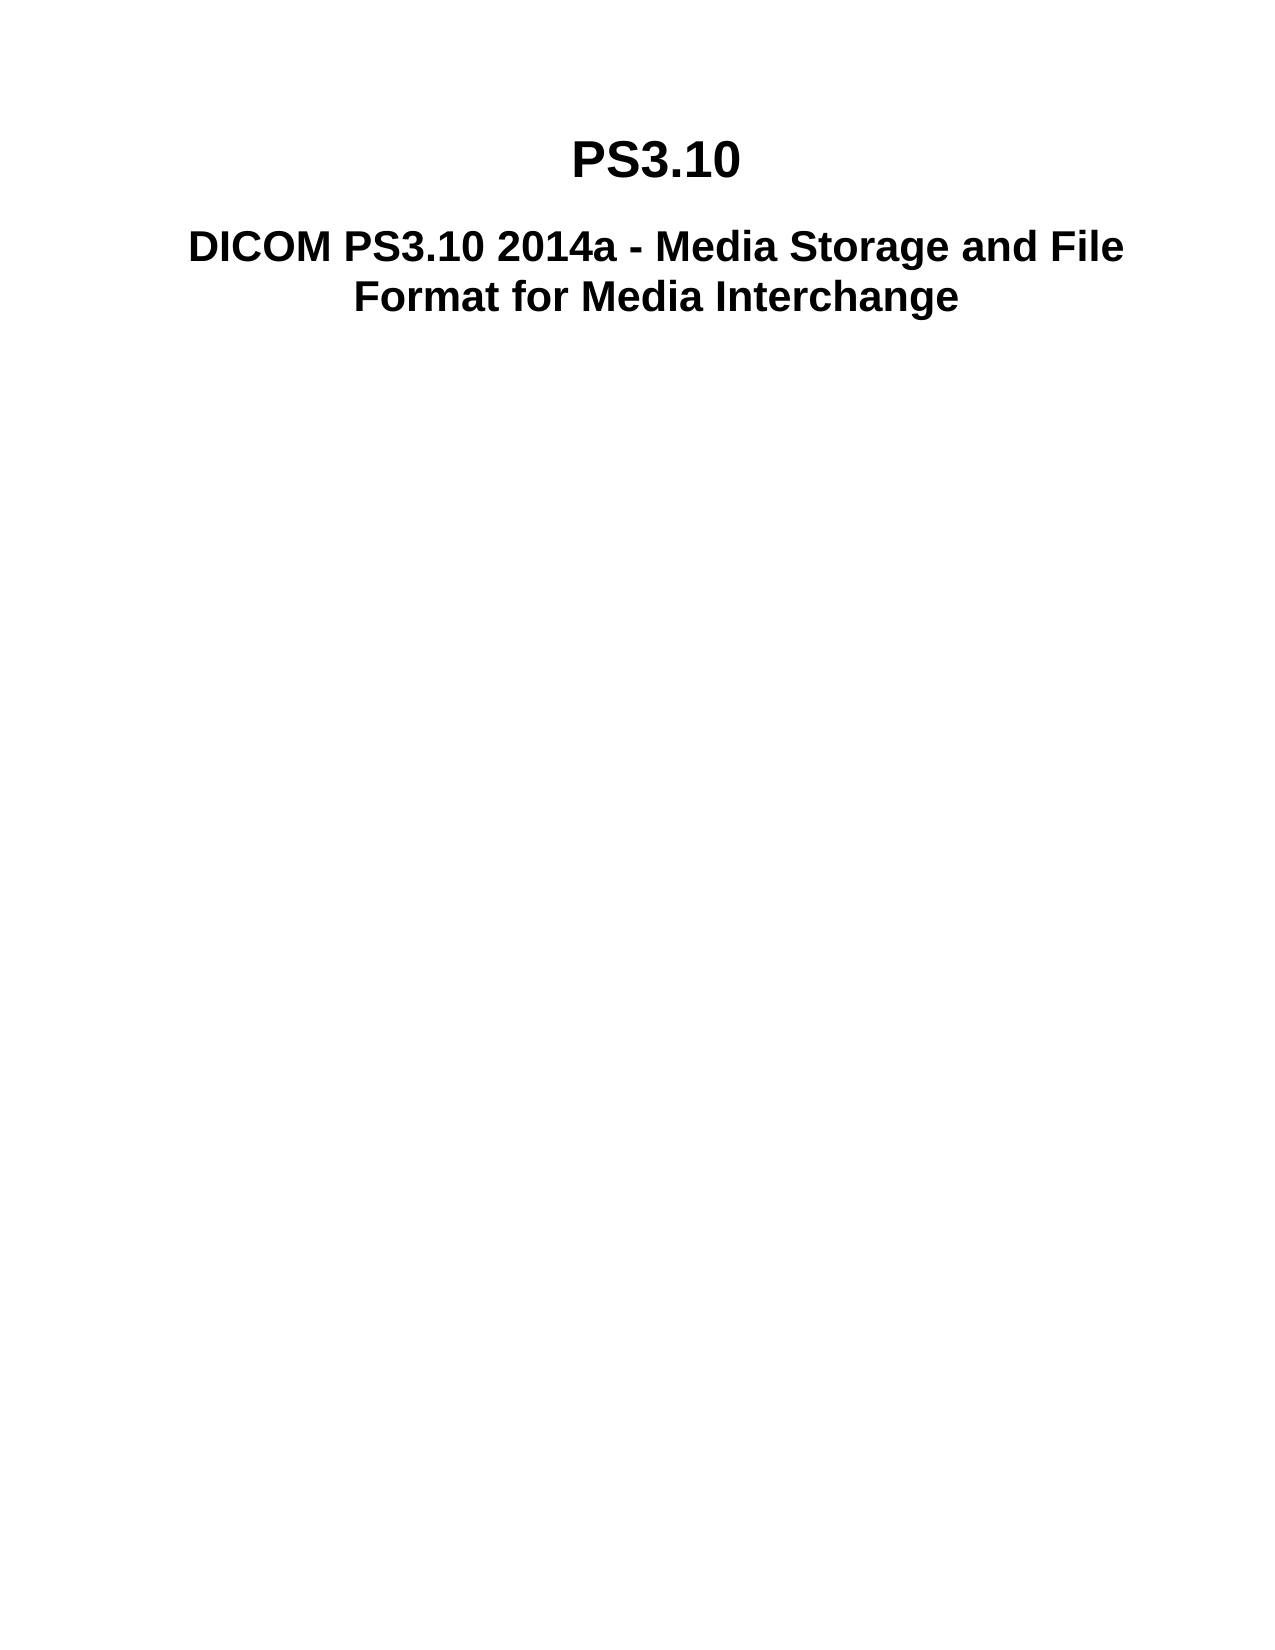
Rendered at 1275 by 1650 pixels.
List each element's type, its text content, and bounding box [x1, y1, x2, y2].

text DICOM PS3.10 2014a - Media Storage and File Format for Media Interchange [112, 221, 1200, 320]
text PS3.10 [112, 129, 1200, 188]
